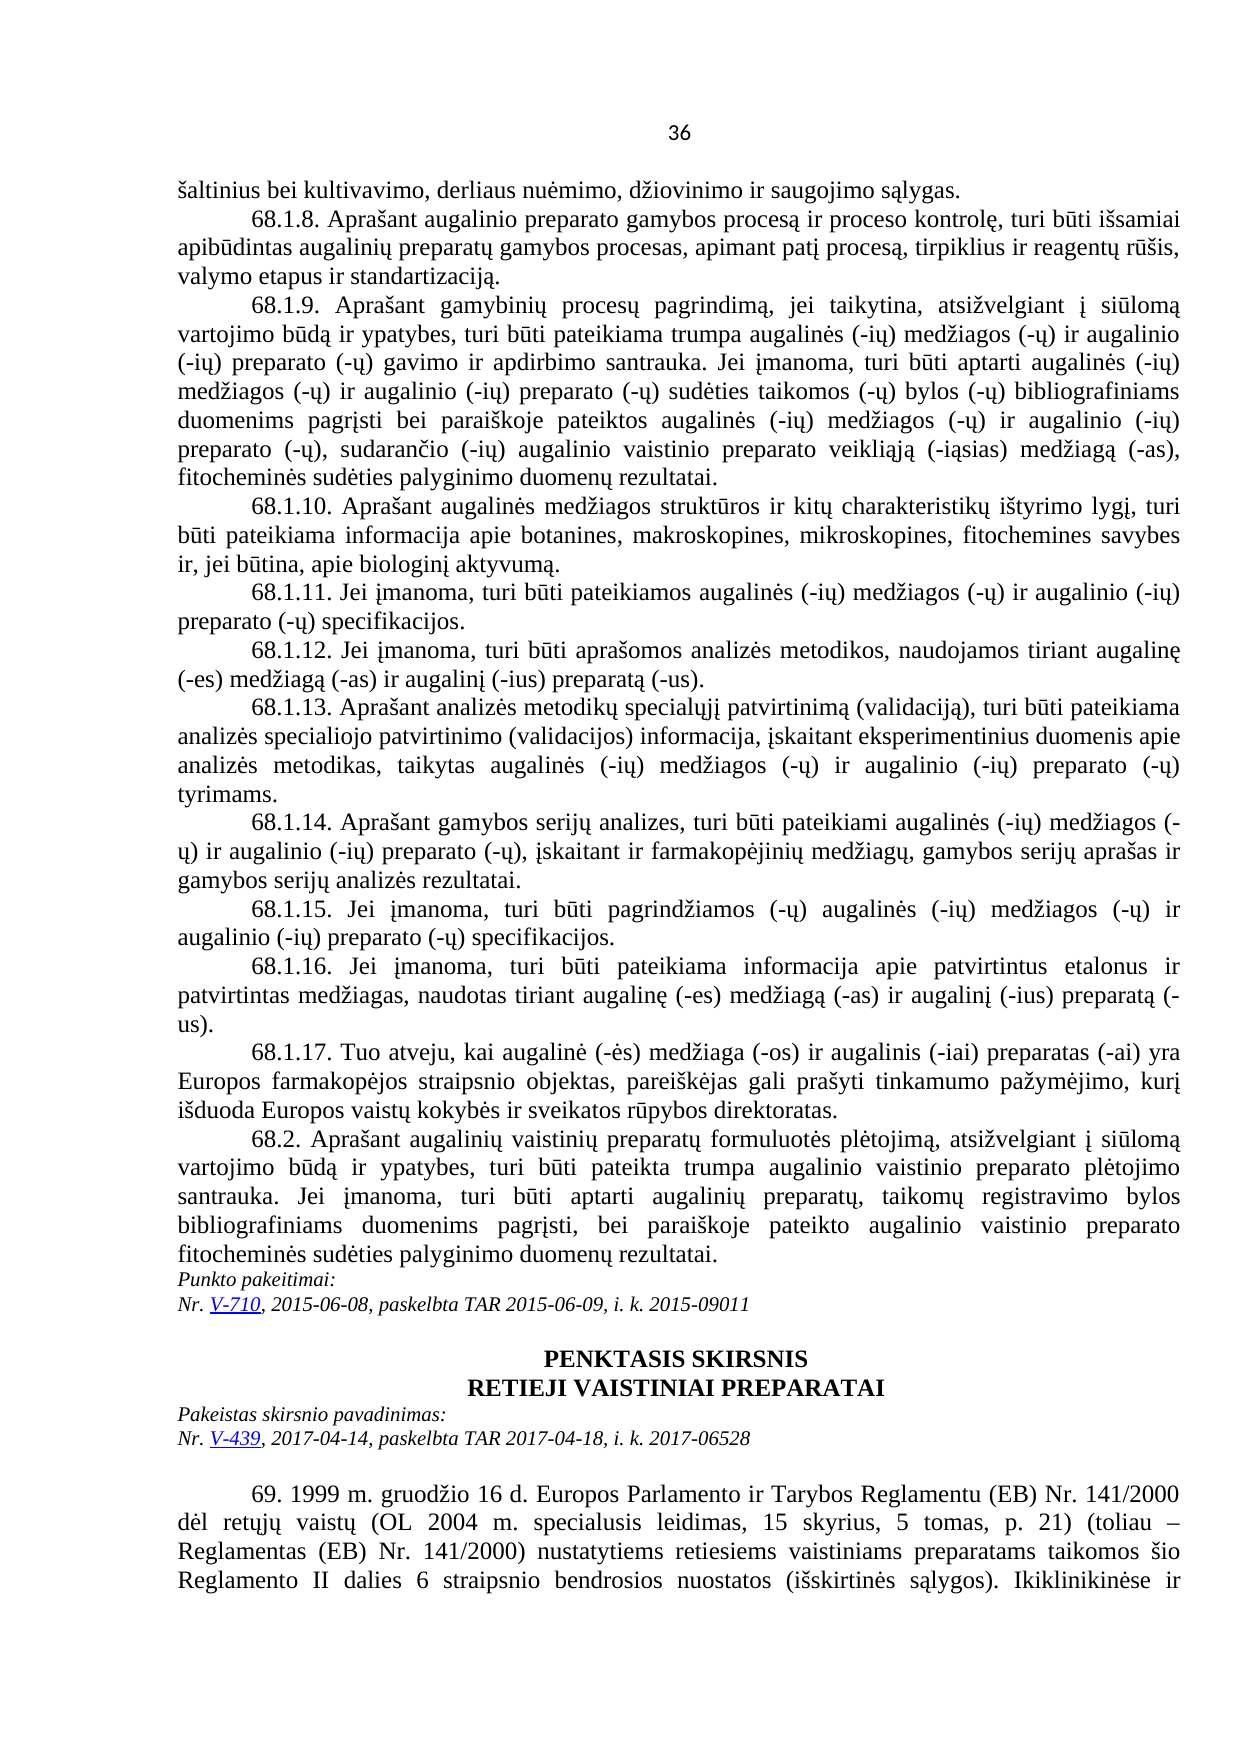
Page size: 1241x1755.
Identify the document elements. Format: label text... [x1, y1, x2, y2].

text 68.1.9. Aprašant gamybinių procesų pagrindimą, jei taikytina, atsižvelgiant į siūlomą vartojimo būdą ir ypatybes, turi būti pateikiama trumpa augalinės (-ių) medžiagos (-ų) ir augalinio (-ių) preparato (-ų) gavimo ir apdirbimo santrauka. Jei įmanoma, turi būti aptarti augalinės (-ių) medžiagos (-ų) ir augalinio (-ių) preparato (-ų) sudėties taikomos (-ų) bylos (-ų) bibliografiniams duomenims pagrįsti bei paraiškoje pateiktos augalinės (-ių) medžiagos (-ų) ir augalinio (-ių) preparato (-ų), sudarančio (-ių) augalinio vaistinio preparato veikliąją (-iąsias) medžiagą (-as), fitocheminės sudėties palyginimo duomenų rezultatai. [177, 290, 1181, 491]
text 68.1.12. Jei įmanoma, turi būti aprašomos analizės metodikos, naudojamos tiriant augalinę (-es) medžiagą (-as) ir augalinį (-ius) preparatą (-us). [177, 635, 1181, 692]
text Nr. V-439, 2017-04-14, paskelbta TAR 2017-04-18, i. k. 2017-06528 [177, 1426, 1181, 1450]
text 68.1.14. Aprašant gamybos serijų analizes, turi būti pateikiami augalinės (-ių) medžiagos (-ų) ir augalinio (-ių) preparato (-ų), įskaitant ir farmakopėjinių medžiagų, gamybos serijų aprašas ir gamybos serijų analizės rezultatai. [177, 807, 1181, 894]
text Punkto pakeitimai: [177, 1267, 1181, 1291]
text 68.1.8. Aprašant augalinio preparato gamybos procesą ir proceso kontrolę, turi būti išsamiai apibūdintas augalinių preparatų gamybos procesas, apimant patį procesą, tirpiklius ir reagentų rūšis, valymo etapus ir standartizaciją. [177, 204, 1181, 290]
text Pakeistas skirsnio pavadinimas: [177, 1402, 1181, 1426]
text PENKTASIS SKIRSNIS RETIEJI VAISTINIAI PREPARATAI [177, 1344, 1181, 1402]
text 68.1.17. Tuo atveju, kai augalinė (-ės) medžiaga (-os) ir augalinis (-iai) preparatas (-ai) yra Europos farmakopėjos straipsnio objektas, pareiškėjas gali prašyti tinkamumo pažymėjimo, kurį išduoda Europos vaistų kokybės ir sveikatos rūpybos direktoratas. [177, 1037, 1181, 1124]
text 68.2. Aprašant augalinių vaistinių preparatų formuluotės plėtojimą, atsižvelgiant į siūlomą vartojimo būdą ir ypatybes, turi būti pateikta trumpa augalinio vaistinio preparato plėtojimo santrauka. Jei įmanoma, turi būti aptarti augalinių preparatų, taikomų registravimo bylos bibliografiniams duomenims pagrįsti, bei paraiškoje pateikto augalinio vaistinio preparato fitocheminės sudėties palyginimo duomenų rezultatai. [177, 1124, 1181, 1267]
text 68.1.13. Aprašant analizės metodikų specialųjį patvirtinimą (validaciją), turi būti pateikiama analizės specialiojo patvirtinimo (validacijos) informacija, įskaitant eksperimentinius duomenis apie analizės metodikas, taikytas augalinės (-ių) medžiagos (-ų) ir augalinio (-ių) preparato (-ų) tyrimams. [177, 692, 1181, 807]
text 69. 1999 m. gruodžio 16 d. Europos Parlamento ir Tarybos Reglamentu (EB) Nr. 141/2000 dėl retųjų vaistų (OL 2004 m. specialusis leidimas, 15 skyrius, 5 tomas, p. 21) (toliau – Reglamentas (EB) Nr. 141/2000) nustatytiems retiesiems vaistiniams preparatams taikomos šio Reglamento II dalies 6 straipsnio bendrosios nuostatos (išskirtinės sąlygos). Ikiklinikinėse ir [177, 1479, 1181, 1594]
text 68.1.15. Jei įmanoma, turi būti pagrindžiamos (-ų) augalinės (-ių) medžiagos (-ų) ir augalinio (-ių) preparato (-ų) specifikacijos. [177, 894, 1181, 951]
text 68.1.10. Aprašant augalinės medžiagos struktūros ir kitų charakteristikų ištyrimo lygį, turi būti pateikiama informacija apie botanines, makroskopines, mikroskopines, fitochemines savybes ir, jei būtina, apie biologinį aktyvumą. [177, 491, 1181, 577]
text Nr. V-710, 2015-06-08, paskelbta TAR 2015-06-09, i. k. 2015-09011 [177, 1291, 1181, 1316]
text šaltinius bei kultivavimo, derliaus nuėmimo, džiovinimo ir saugojimo sąlygas. [177, 175, 1181, 204]
text 68.1.16. Jei įmanoma, turi būti pateikiama informacija apie patvirtintus etalonus ir patvirtintas medžiagas, naudotas tiriant augalinę (-es) medžiagą (-as) ir augalinį (-ius) preparatą (-us). [177, 951, 1181, 1037]
text 68.1.11. Jei įmanoma, turi būti pateikiamos augalinės (-ių) medžiagos (-ų) ir augalinio (-ių) preparato (-ų) specifikacijos. [177, 577, 1181, 635]
